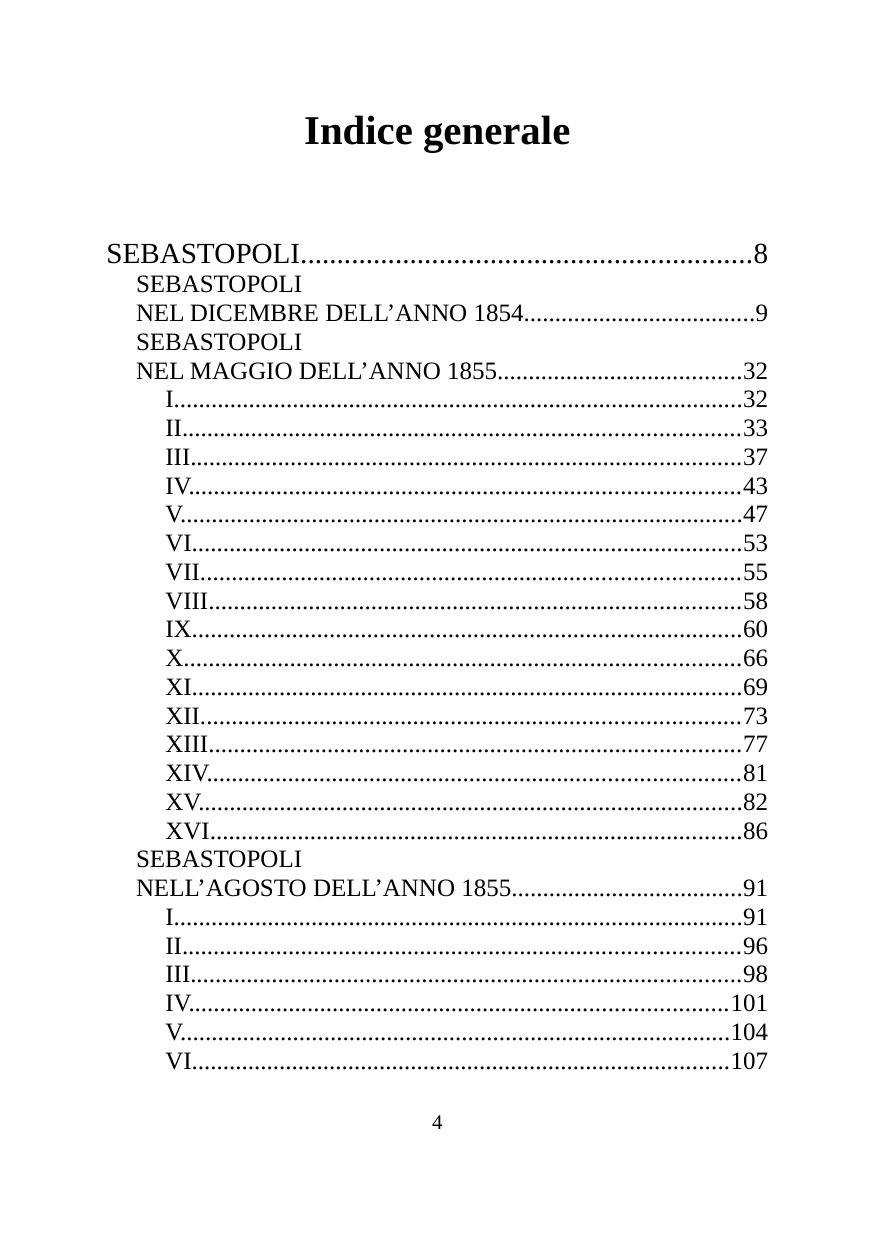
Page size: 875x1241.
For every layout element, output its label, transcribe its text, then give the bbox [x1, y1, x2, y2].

text V. 47 [165, 499, 768, 528]
text VI. 107 [165, 1046, 768, 1074]
text I. 32 [165, 384, 768, 413]
text III. 37 [165, 442, 768, 471]
text IV. 43 [165, 471, 768, 499]
text XV. 82 [165, 787, 768, 816]
text VIII. 58 [165, 586, 768, 614]
text SEBASTOPOLI NELL’AGOSTO DELL’ANNO 1855 91 [136, 844, 768, 902]
text VI. 53 [165, 528, 768, 557]
text II. 33 [165, 413, 768, 442]
text III. 98 [165, 959, 768, 988]
text V. 104 [165, 1017, 768, 1046]
text XII. 73 [165, 701, 768, 729]
text SEBASTOPOLI NEL DICEMBRE DELL’ANNO 1854 9 [136, 269, 768, 327]
text I. 91 [165, 902, 768, 931]
text XVI. 86 [165, 816, 768, 844]
text SEBASTOPOLI 8 [106, 236, 768, 269]
text XIV. 81 [165, 758, 768, 787]
text IX. 60 [165, 614, 768, 643]
text XI. 69 [165, 672, 768, 701]
text X. 66 [165, 643, 768, 672]
text XIII. 77 [165, 729, 768, 758]
text VII. 55 [165, 557, 768, 586]
text SEBASTOPOLI NEL MAGGIO DELL’ANNO 1855 32 [136, 327, 768, 384]
text II. 96 [165, 931, 768, 959]
text IV. 101 [165, 988, 768, 1017]
subtitle Indice generale [106, 106, 768, 153]
